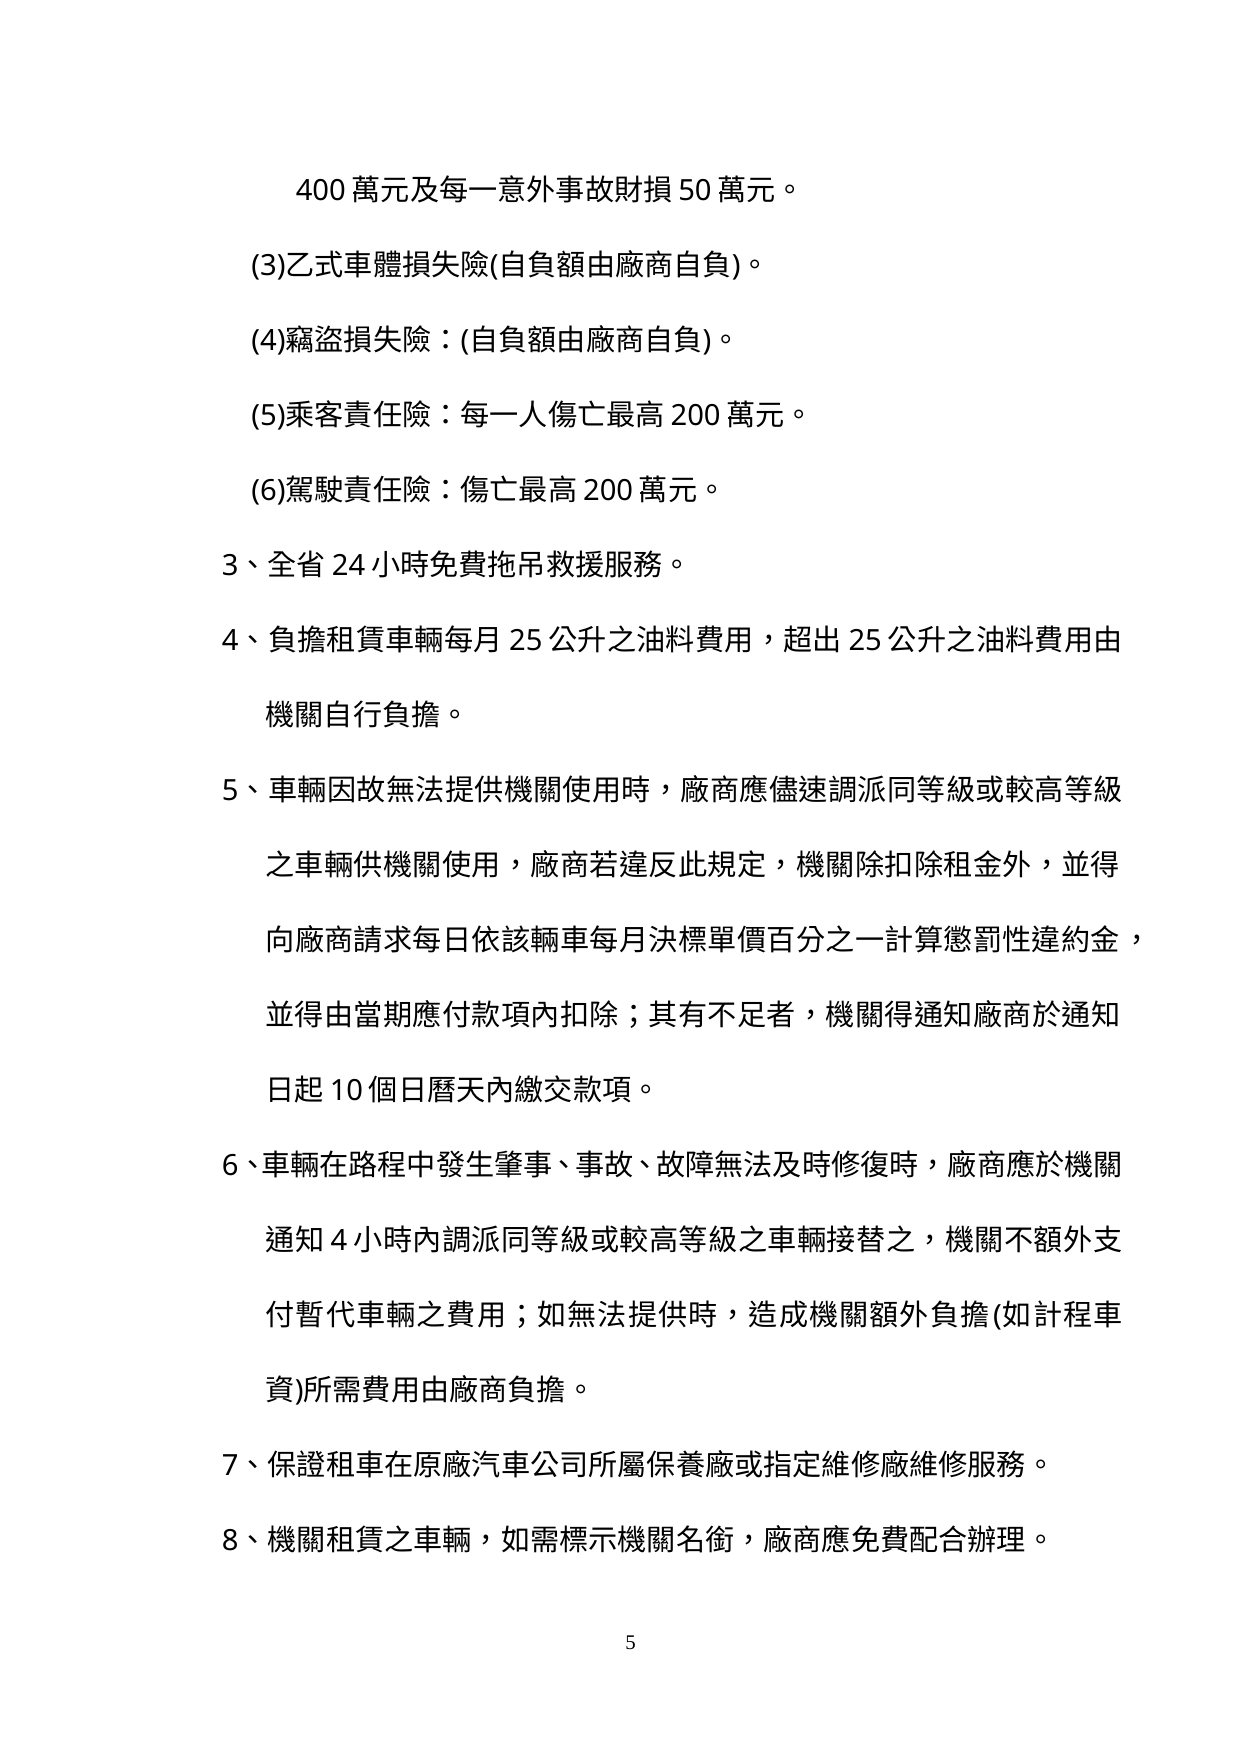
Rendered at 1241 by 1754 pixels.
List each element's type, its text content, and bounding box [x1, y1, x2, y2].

text (3)乙式車體損失險(自負額由廠商自負)。 [251, 226, 1123, 301]
text 6、車輛在路程中發生肇事、事故、故障無法及時修復時，廠商應於機關通知4小時內調派同等級或較高等級之車輛接替之，機關不額外支付暫代車輛之費用；如無法提供時，造成機關額外負擔(如計程車資)所需費用由廠商負擔。 [222, 1126, 1123, 1426]
text 5、車輛因故無法提供機關使用時，廠商應儘速調派同等級或較高等級之車輛供機關使用，廠商若違反此規定，機關除扣除租金外，並得向廠商請求每日依該輛車每月決標單價百分之一計算懲罰性違約金，並得由當期應付款項內扣除；其有不足者，機關得通知廠商於通知日起10個日曆天內繳交款項。 [222, 751, 1123, 1126]
text 3、全省24小時免費拖吊救援服務。 [222, 526, 1123, 601]
text (6)駕駛責任險：傷亡最高200萬元。 [251, 451, 1123, 526]
text 8、機關租賃之車輛，如需標示機關名銜，廠商應免費配合辦理。 [222, 1501, 1123, 1576]
text 7、保證租車在原廠汽車公司所屬保養廠或指定維修廠維修服務。 [222, 1426, 1123, 1501]
text 4、負擔租賃車輛每月25公升之油料費用，超出25公升之油料費用由機關自行負擔。 [222, 601, 1123, 751]
text (4)竊盜損失險：(自負額由廠商自負)。 [251, 301, 1123, 376]
text (5)乘客責任險：每一人傷亡最高200萬元。 [251, 376, 1123, 451]
text 400萬元及每一意外事故財損50萬元。 [251, 151, 1123, 226]
